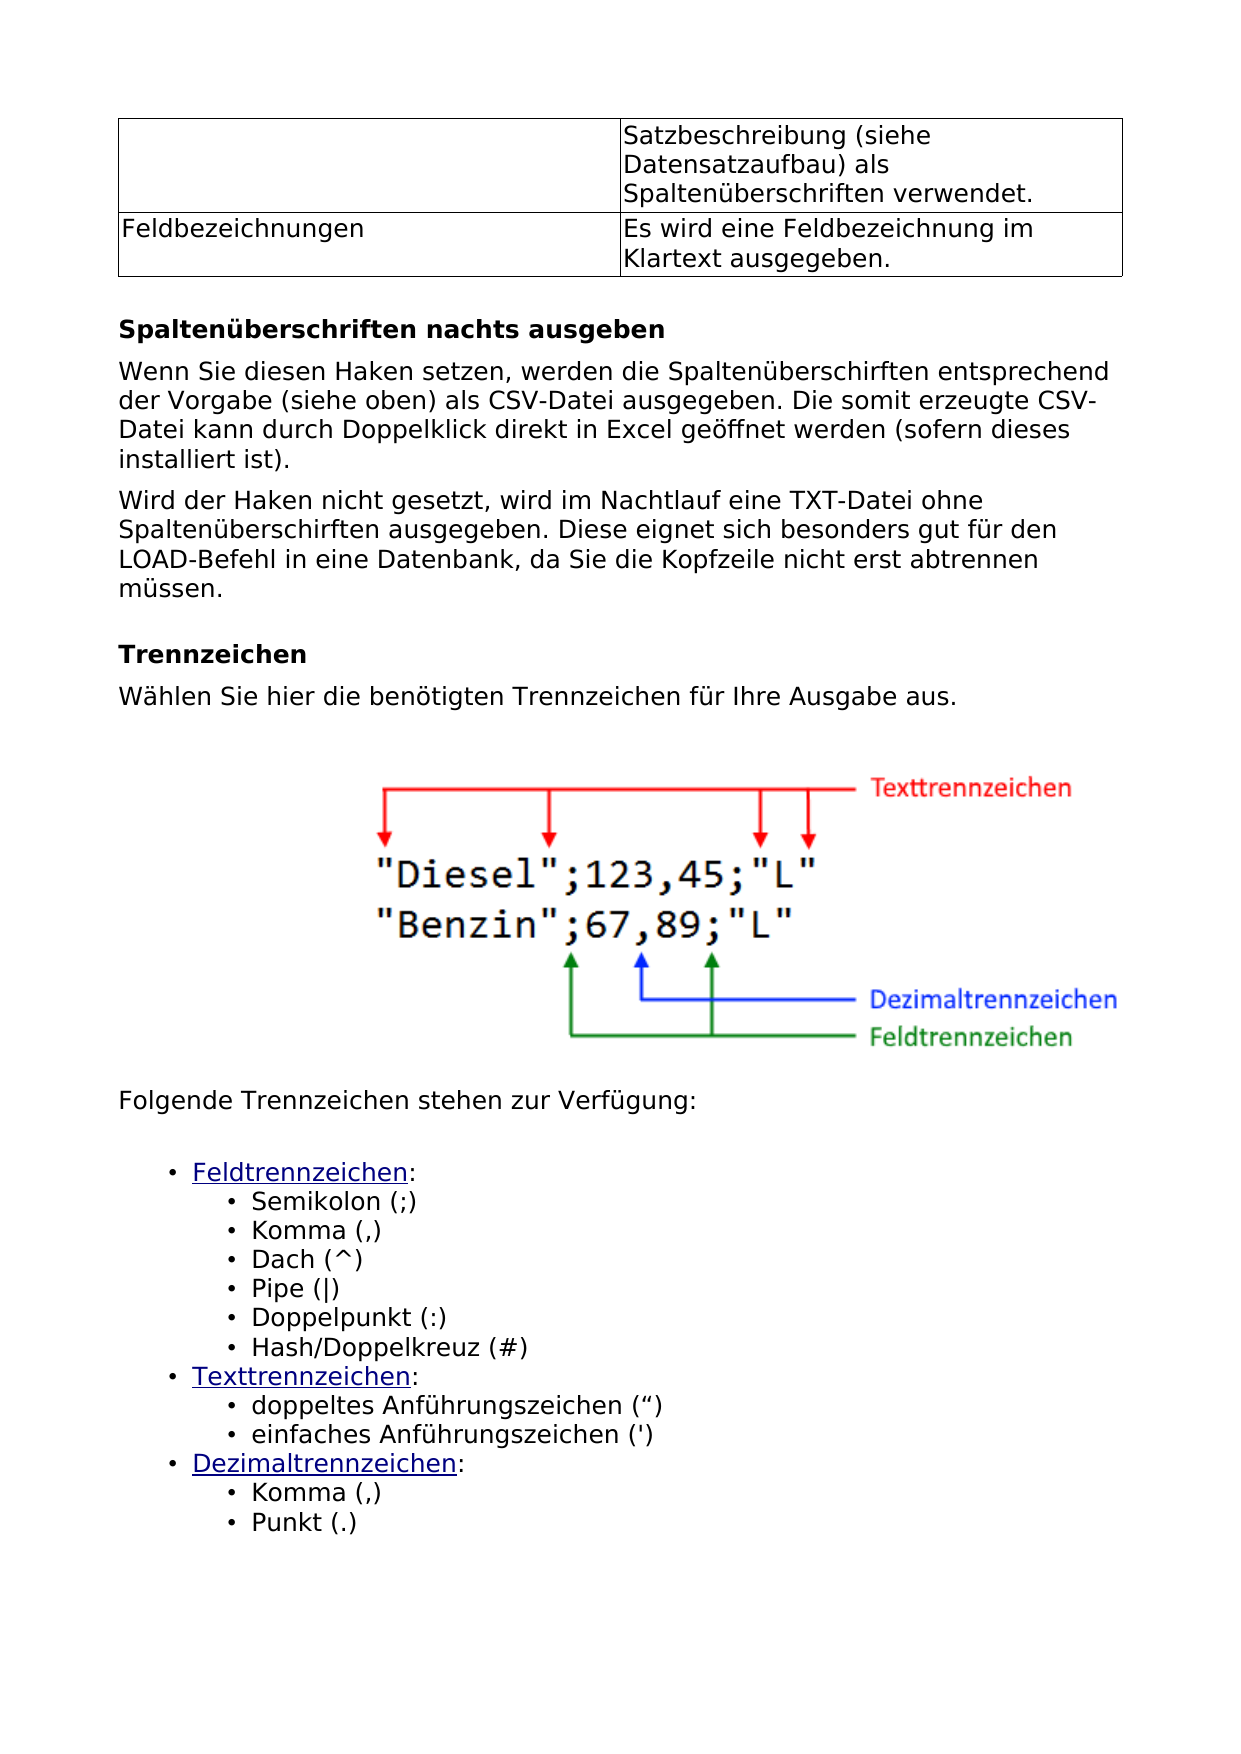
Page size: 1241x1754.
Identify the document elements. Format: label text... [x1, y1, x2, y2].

list Komma (,) [236, 1216, 1122, 1245]
table_cell Es wird eine Feldbezeichnung im Klartext ausgegeben. [621, 213, 1122, 276]
list Pipe (|) [236, 1274, 1122, 1303]
list Hash/Doppelkreuz (#) [236, 1333, 1122, 1362]
list Texttrennzeichen: [177, 1362, 1122, 1391]
table_cell [119, 119, 620, 212]
list Komma (,) [236, 1478, 1122, 1508]
text Wird der Haken nicht gesetzt, wird im Nachtlauf eine TXT-Datei ohne Spaltenüberschirften ausgegeben. Diese eignet sich besonders gut für den LOAD-Befehl in eine Datenbank, da Sie die Kopfzeile nicht erst abtrennen müssen. [118, 487, 1122, 603]
text Wenn Sie diesen Haken setzen, werden die Spaltenüberschirften entsprechend der Vorgabe (siehe oben) als CSV-Datei ausgegeben. Die somit erzeugte CSV-Datei kann durch Doppelklick direkt in Excel geöffnet werden (sofern dieses installiert ist). [118, 357, 1122, 474]
list Dezimaltrennzeichen: [177, 1449, 1122, 1478]
table_cell Feldbezeichnungen [119, 213, 620, 276]
picture [209, 724, 1123, 1087]
subtitle Spaltenüberschriften nachts ausgeben [118, 316, 1122, 345]
list doppeltes Anführungszeichen (“) [236, 1391, 1122, 1420]
list Feldtrennzeichen: [177, 1158, 1122, 1187]
subtitle Trennzeichen [118, 641, 1122, 670]
list Doppelpunkt (:) [236, 1303, 1122, 1333]
text Folgende Trennzeichen stehen zur Verfügung: [118, 724, 1122, 1116]
list einfaches Anführungszeichen (') [236, 1420, 1122, 1449]
list Semikolon (;) [236, 1187, 1122, 1216]
list Dach (^) [236, 1245, 1122, 1274]
table_cell Satzbeschreibung (siehe Datensatzaufbau) als Spaltenüberschriften verwendet. [621, 119, 1122, 212]
text Wählen Sie hier die benötigten Trennzeichen für Ihre Ausgabe aus. [118, 682, 1122, 712]
list Punkt (.) [236, 1508, 1122, 1537]
